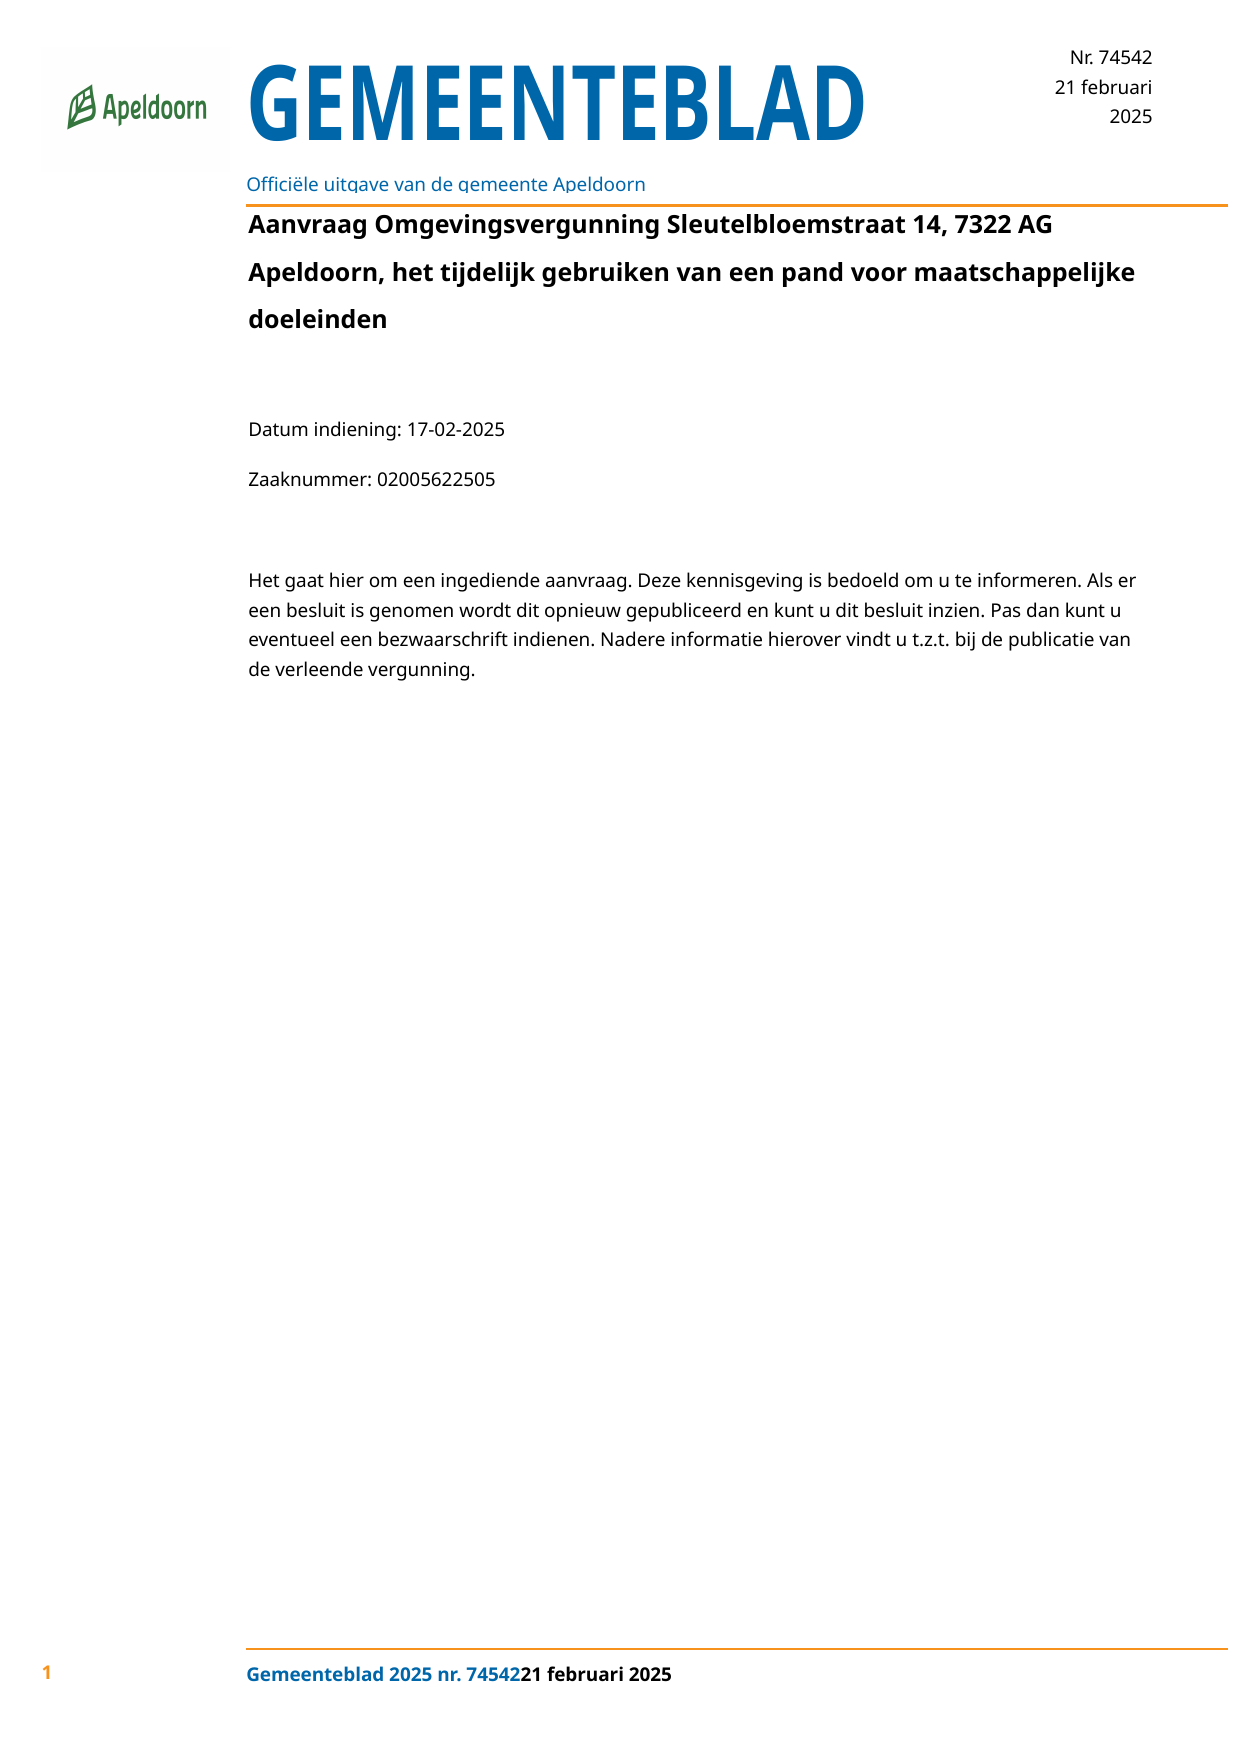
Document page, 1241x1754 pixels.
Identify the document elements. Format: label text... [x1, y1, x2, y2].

picture [41, 47, 231, 172]
text Het gaat hier om een ingediende aanvraag. Deze kennisgeving is bedoeld om u te informeren. Als er een besluit is genomen wordt dit opnieuw gepubliceerd en kunt u dit besluit inzien. Pas dan kunt u eventueel een bezwaarschrift indienen. Nadere informatie hierover vindt u t.z.t. bij de publicatie van de verleende vergunning. [248, 567, 1152, 682]
text Datum indiening: 17-02-2025 [248, 416, 1152, 442]
text Aanvraag Omgevingsvergunning Sleutelbloemstraat 14, 7322 AG Apeldoorn, het tijdelijk gebruiken van een pand voor maatschappelijke doeleinden [248, 207, 1152, 336]
text Zaaknummer: 02005622505 [248, 466, 1152, 492]
